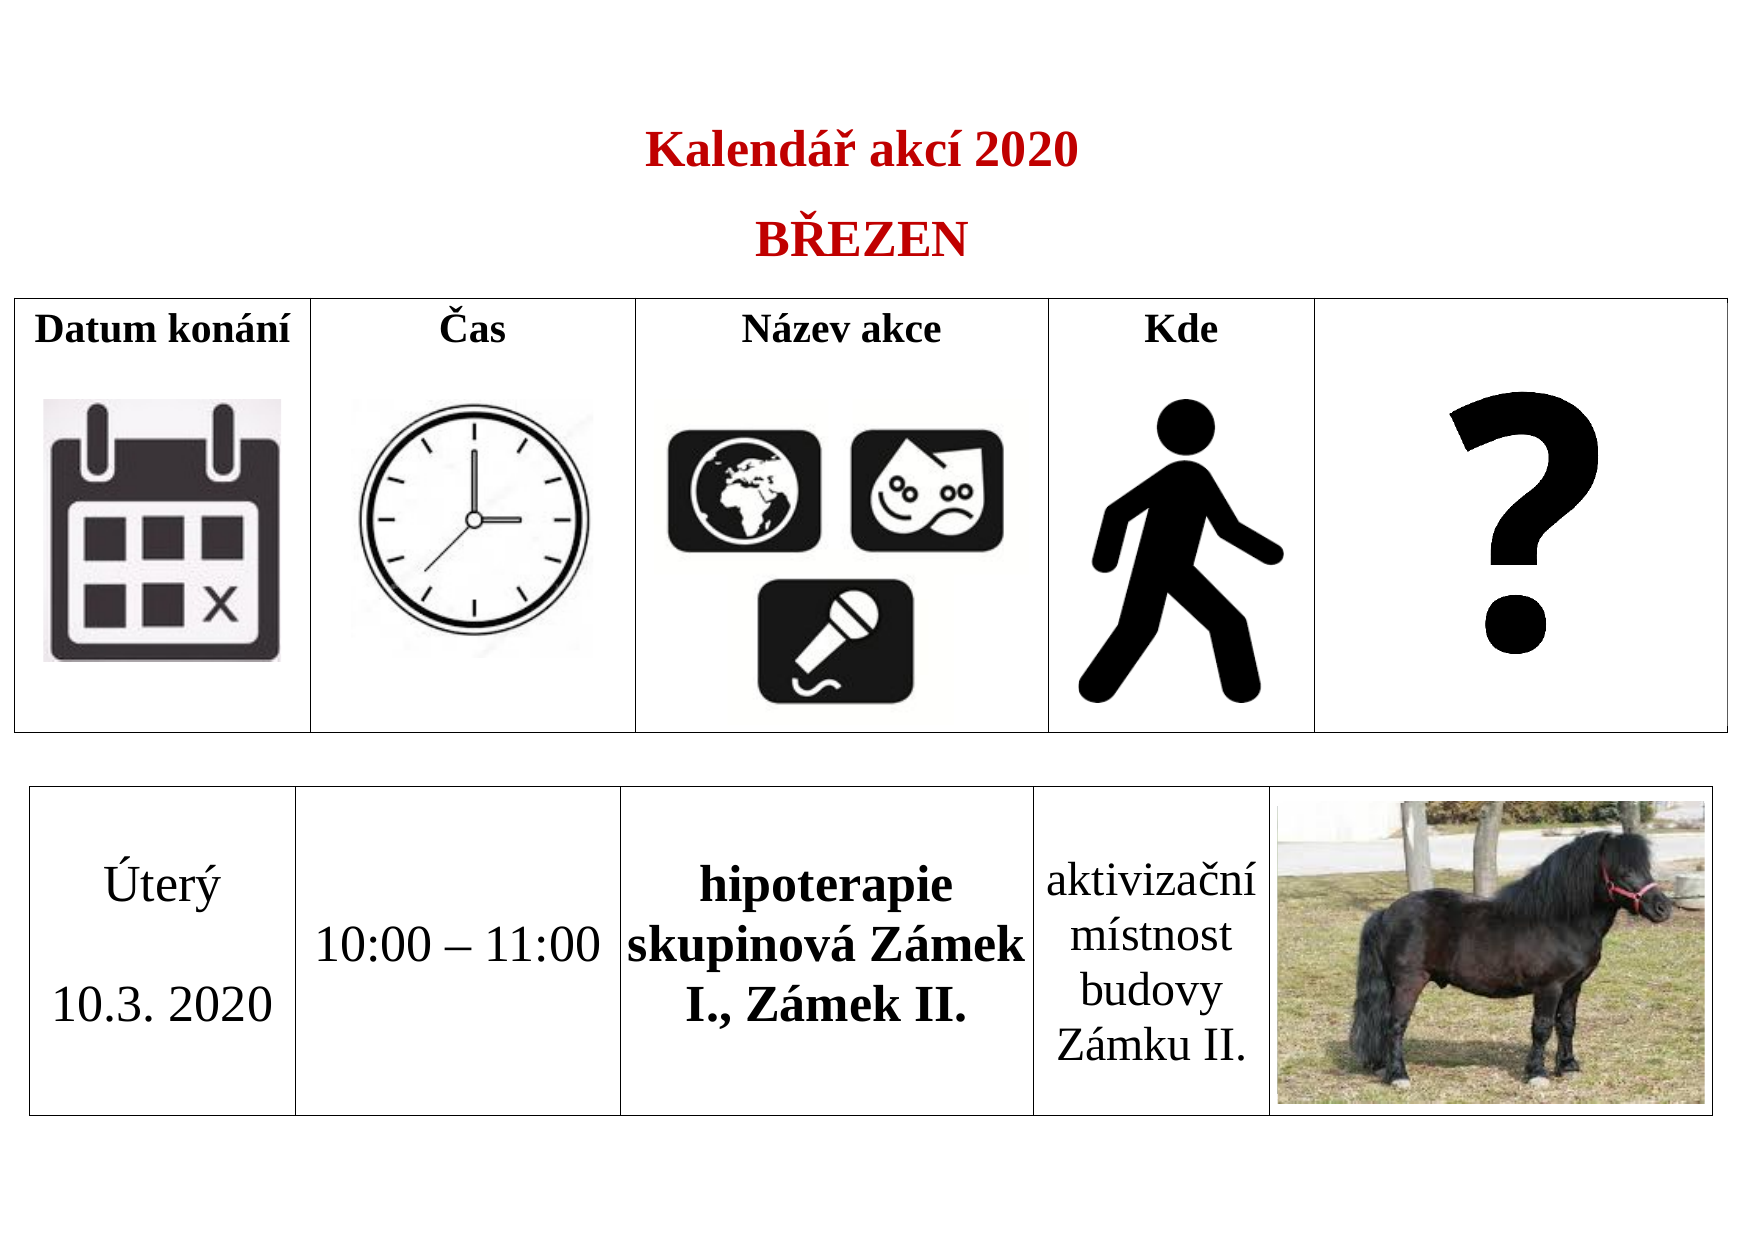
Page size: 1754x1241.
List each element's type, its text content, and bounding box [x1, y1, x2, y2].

table_header aktivizační místnost budovy Zámku II. [1034, 787, 1269, 1115]
table_header Datum konání [15, 299, 310, 732]
table_header [1315, 299, 1727, 303]
table_header 10:00 – 11:00 [296, 787, 620, 1115]
table_header Čas [311, 299, 635, 732]
table_header Úterý 10.3. 2020 [30, 787, 295, 1115]
table_header Kde [1049, 299, 1314, 732]
table_header Název akce [636, 299, 1048, 732]
table_header [1315, 726, 1727, 732]
table_header [1270, 787, 1712, 1115]
text Kalendář akcí 2020 [89, 118, 1636, 178]
text BŘEZEN [89, 208, 1636, 268]
table_header hipoterapie skupinová Zámek I., Zámek II. [621, 787, 1033, 1115]
